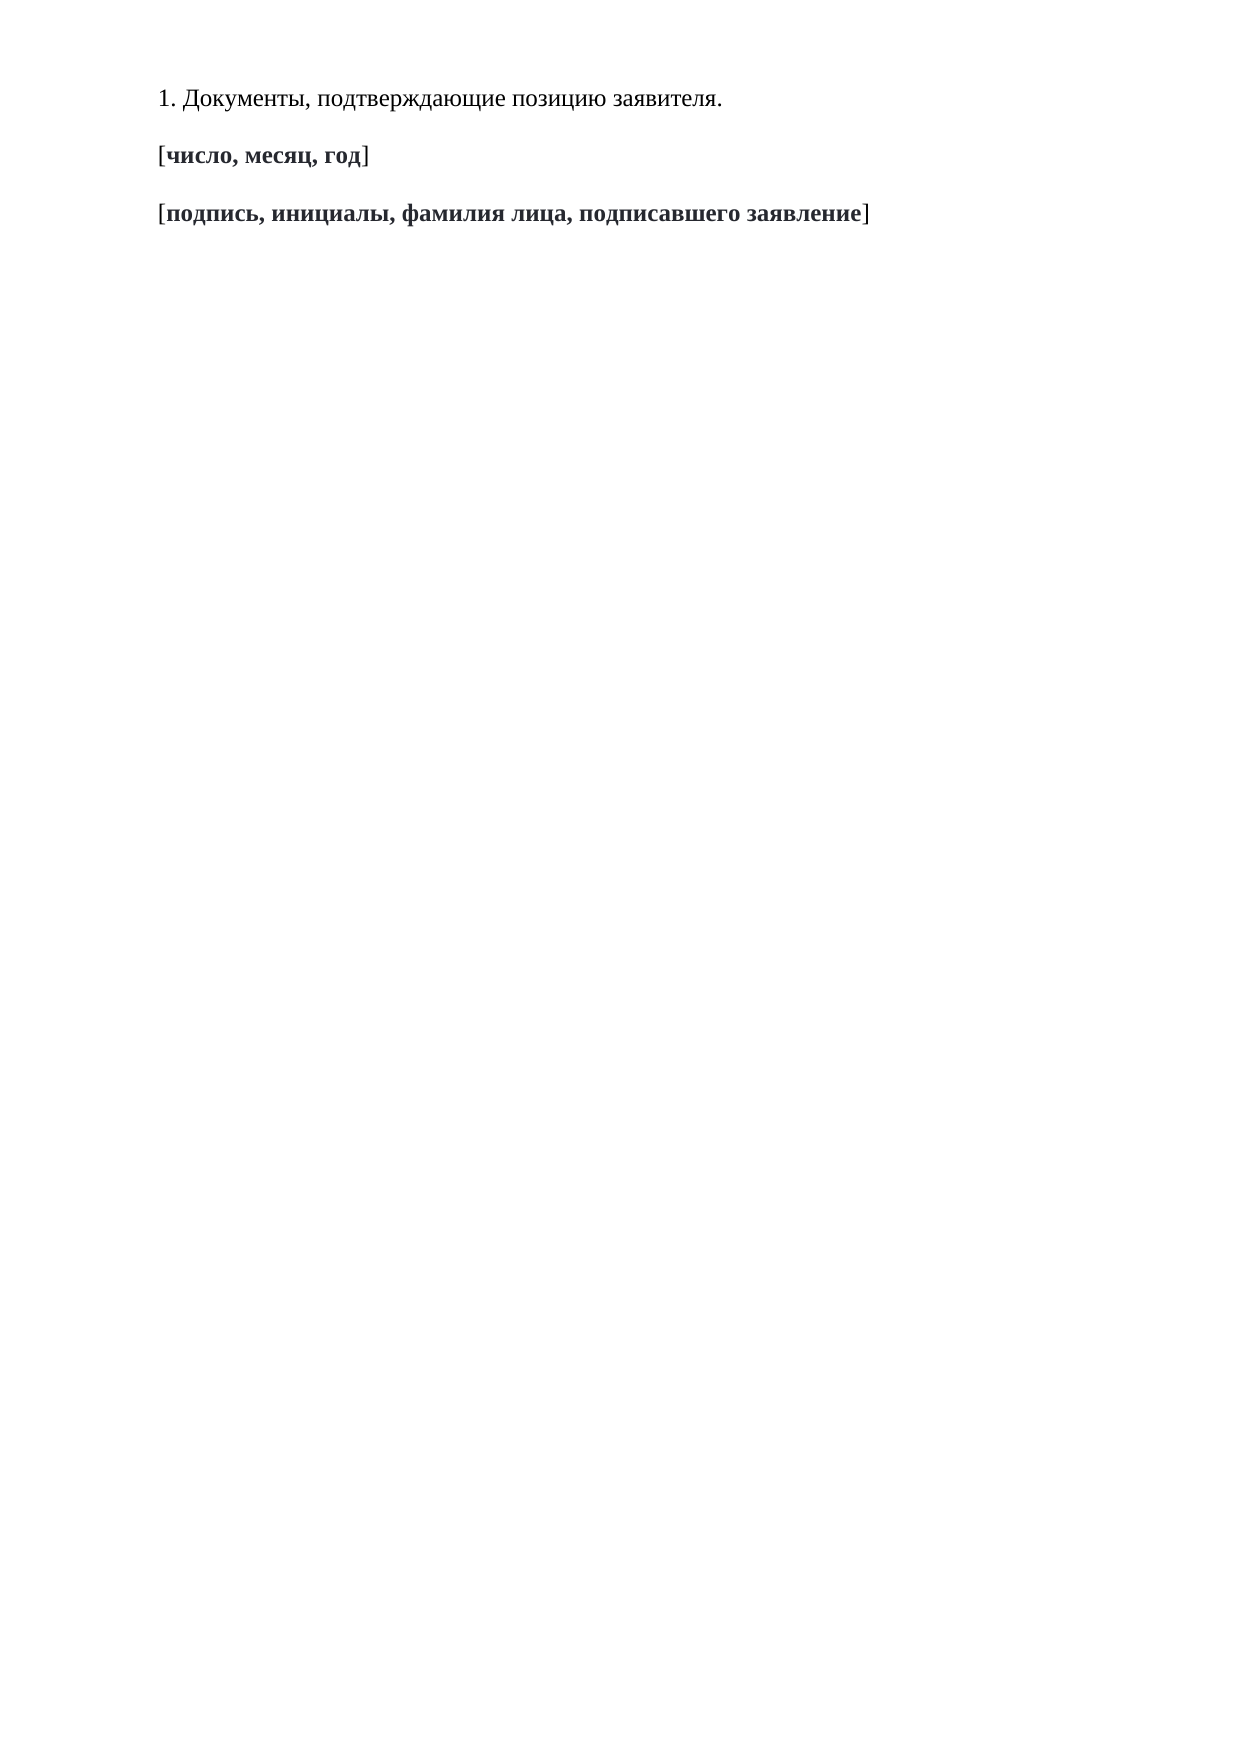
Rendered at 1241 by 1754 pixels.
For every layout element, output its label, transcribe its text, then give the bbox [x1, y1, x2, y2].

text [подпись, инициалы, фамилия лица, подписавшего заявление] [83, 198, 1157, 226]
text [число, месяц, год] [83, 140, 1157, 169]
text 1. Документы, подтверждающие позицию заявителя. [83, 83, 1157, 111]
